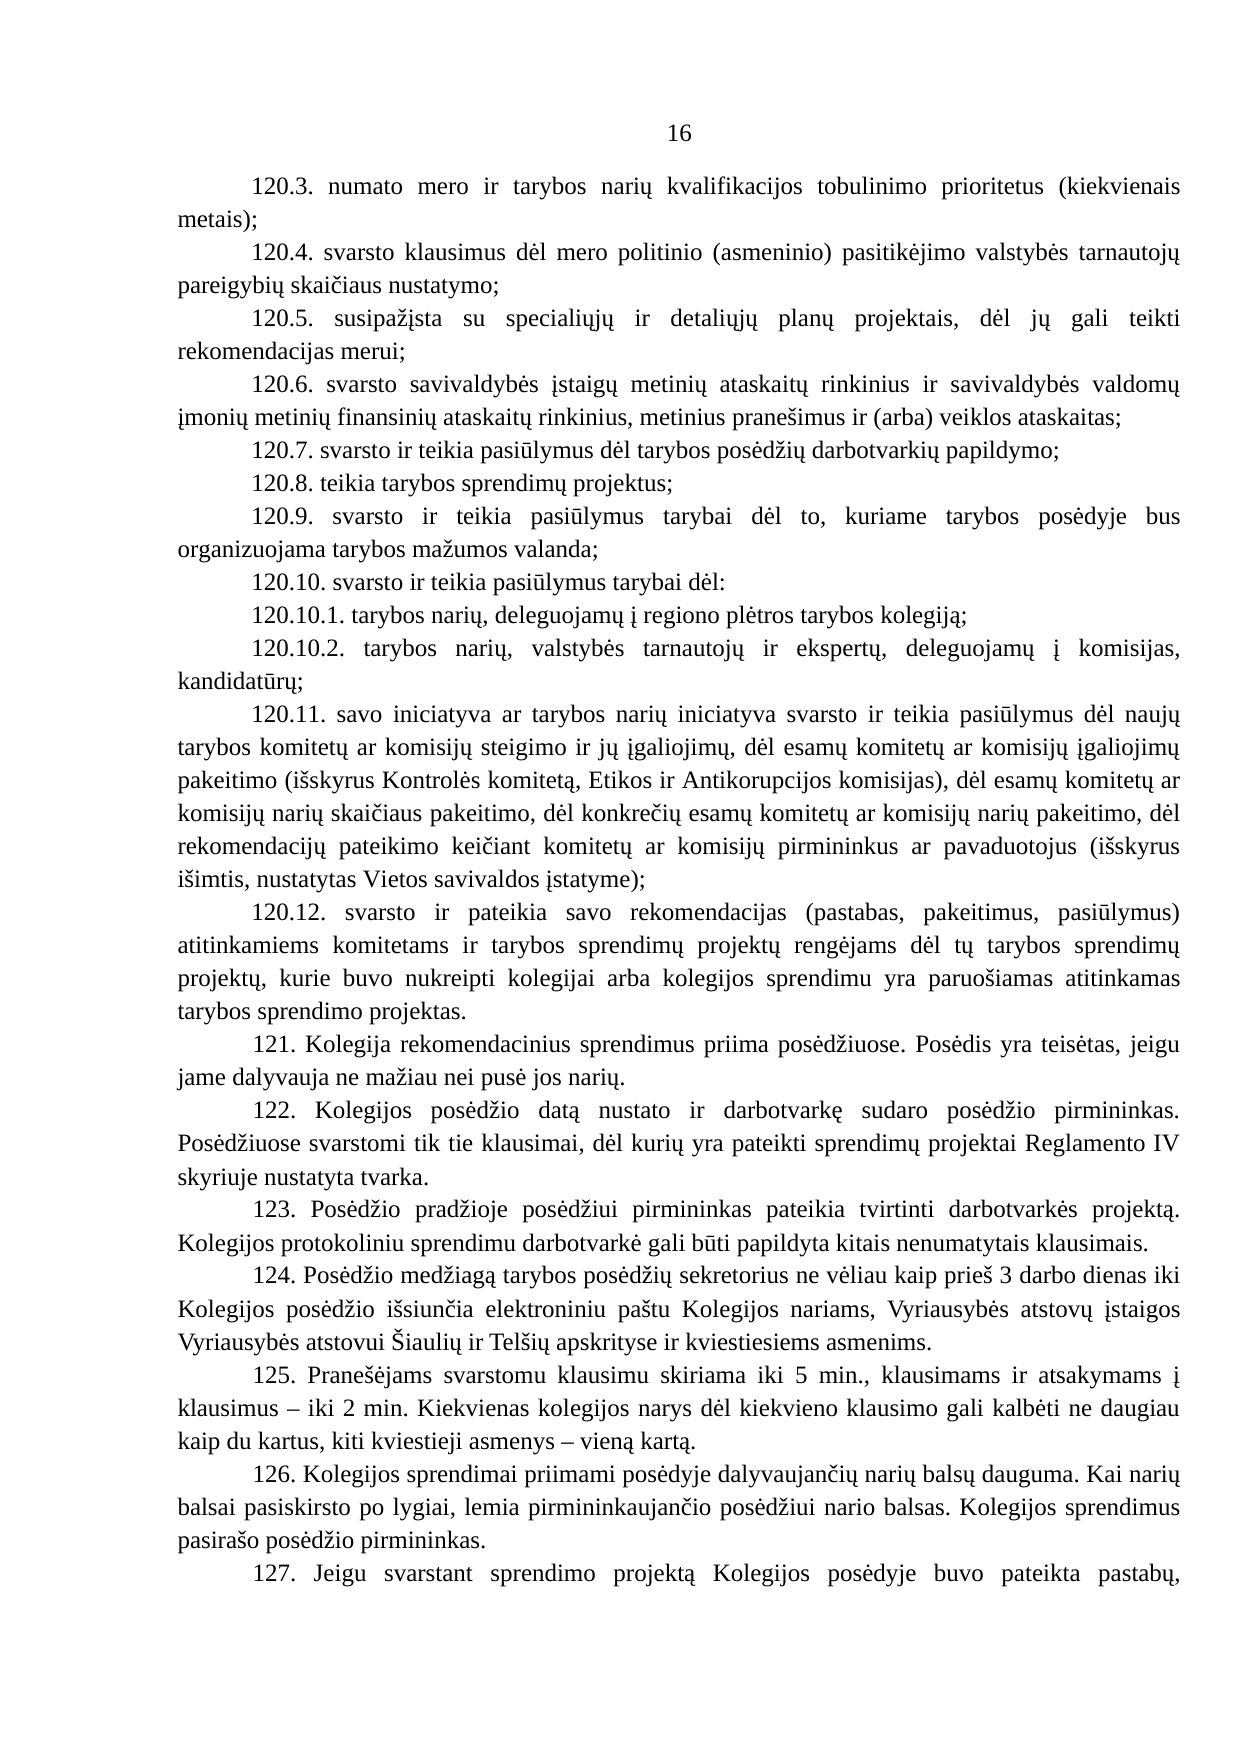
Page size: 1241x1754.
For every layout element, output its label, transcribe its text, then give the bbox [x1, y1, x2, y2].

text 120.5. susipažįsta su specialiųjų ir detaliųjų planų projektais, dėl jų gali teikti rekomendacijas merui; [177, 303, 1181, 365]
text 125. Pranešėjams svarstomu klausimu skiriama iki 5 min., klausimams ir atsakymams į klausimus – iki 2 min. Kiekvienas kolegijos narys dėl kiekvieno klausimo gali kalbėti ne daugiau kaip du kartus, kiti kviestieji asmenys – vieną kartą. [177, 1360, 1181, 1454]
text 120.10.2. tarybos narių, valstybės tarnautojų ir ekspertų, deleguojamų į komisijas, kandidatūrų; [177, 633, 1181, 695]
text 122. Kolegijos posėdžio datą nustato ir darbotvarkę sudaro posėdžio pirmininkas. Posėdžiuose svarstomi tik tie klausimai, dėl kurių yra pateikti sprendimų projektai Reglamento IV skyriuje nustatyta tvarka. [177, 1096, 1181, 1190]
text 123. Posėdžio pradžioje posėdžiui pirmininkas pateikia tvirtinti darbotvarkės projektą. Kolegijos protokoliniu sprendimu darbotvarkė gali būti papildyta kitais nenumatytais klausimais. [177, 1194, 1181, 1256]
text 120.10. svarsto ir teikia pasiūlymus tarybai dėl: [177, 567, 1181, 596]
text 120.4. svarsto klausimus dėl mero politinio (asmeninio) pasitikėjimo valstybės tarnautojų pareigybių skaičiaus nustatymo; [177, 237, 1181, 299]
text 120.8. teikia tarybos sprendimų projektus; [177, 468, 1181, 497]
text 120.12. svarsto ir pateikia savo rekomendacijas (pastabas, pakeitimus, pasiūlymus) atitinkamiems komitetams ir tarybos sprendimų projektų rengėjams dėl tų tarybos sprendimų projektų, kurie buvo nukreipti kolegijai arba kolegijos sprendimu yra paruošiamas atitinkamas tarybos sprendimo projektas. [177, 897, 1181, 1025]
text 126. Kolegijos sprendimai priimami posėdyje dalyvaujančių narių balsų dauguma. Kai narių balsai pasiskirsto po lygiai, lemia pirmininkaujančio posėdžiui nario balsas. Kolegijos sprendimus pasirašo posėdžio pirmininkas. [177, 1459, 1181, 1553]
text 120.9. svarsto ir teikia pasiūlymus tarybai dėl to, kuriame tarybos posėdyje bus organizuojama tarybos mažumos valanda; [177, 501, 1181, 563]
text 127. Jeigu svarstant sprendimo projektą Kolegijos posėdyje buvo pateikta pastabų, [177, 1558, 1181, 1587]
text 120.11. savo iniciatyva ar tarybos narių iniciatyva svarsto ir teikia pasiūlymus dėl naujų tarybos komitetų ar komisijų steigimo ir jų įgaliojimų, dėl esamų komitetų ar komisijų įgaliojimų pakeitimo (išskyrus Kontrolės komitetą, Etikos ir Antikorupcijos komisijas), dėl esamų komitetų ar komisijų narių skaičiaus pakeitimo, dėl konkrečių esamų komitetų ar komisijų narių pakeitimo, dėl rekomendacijų pateikimo keičiant komitetų ar komisijų pirmininkus ar pavaduotojus (išskyrus išimtis, nustatytas Vietos savivaldos įstatyme); [177, 699, 1181, 893]
text 124. Posėdžio medžiagą tarybos posėdžių sekretorius ne vėliau kaip prieš 3 darbo dienas iki Kolegijos posėdžio išsiunčia elektroniniu paštu Kolegijos nariams, Vyriausybės atstovų įstaigos Vyriausybės atstovui Šiaulių ir Telšių apskrityse ir kviestiesiems asmenims. [177, 1261, 1181, 1355]
text 120.3. numato mero ir tarybos narių kvalifikacijos tobulinimo prioritetus (kiekvienais metais); [177, 171, 1181, 233]
text 121. Kolegija rekomendacinius sprendimus priima posėdžiuose. Posėdis yra teisėtas, jeigu jame dalyvauja ne mažiau nei pusė jos narių. [177, 1029, 1181, 1091]
text 120.7. svarsto ir teikia pasiūlymus dėl tarybos posėdžių darbotvarkių papildymo; [177, 435, 1181, 464]
text 120.10.1. tarybos narių, deleguojamų į regiono plėtros tarybos kolegiją; [177, 600, 1181, 629]
text 120.6. svarsto savivaldybės įstaigų metinių ataskaitų rinkinius ir savivaldybės valdomų įmonių metinių finansinių ataskaitų rinkinius, metinius pranešimus ir (arba) veiklos ataskaitas; [177, 369, 1181, 431]
